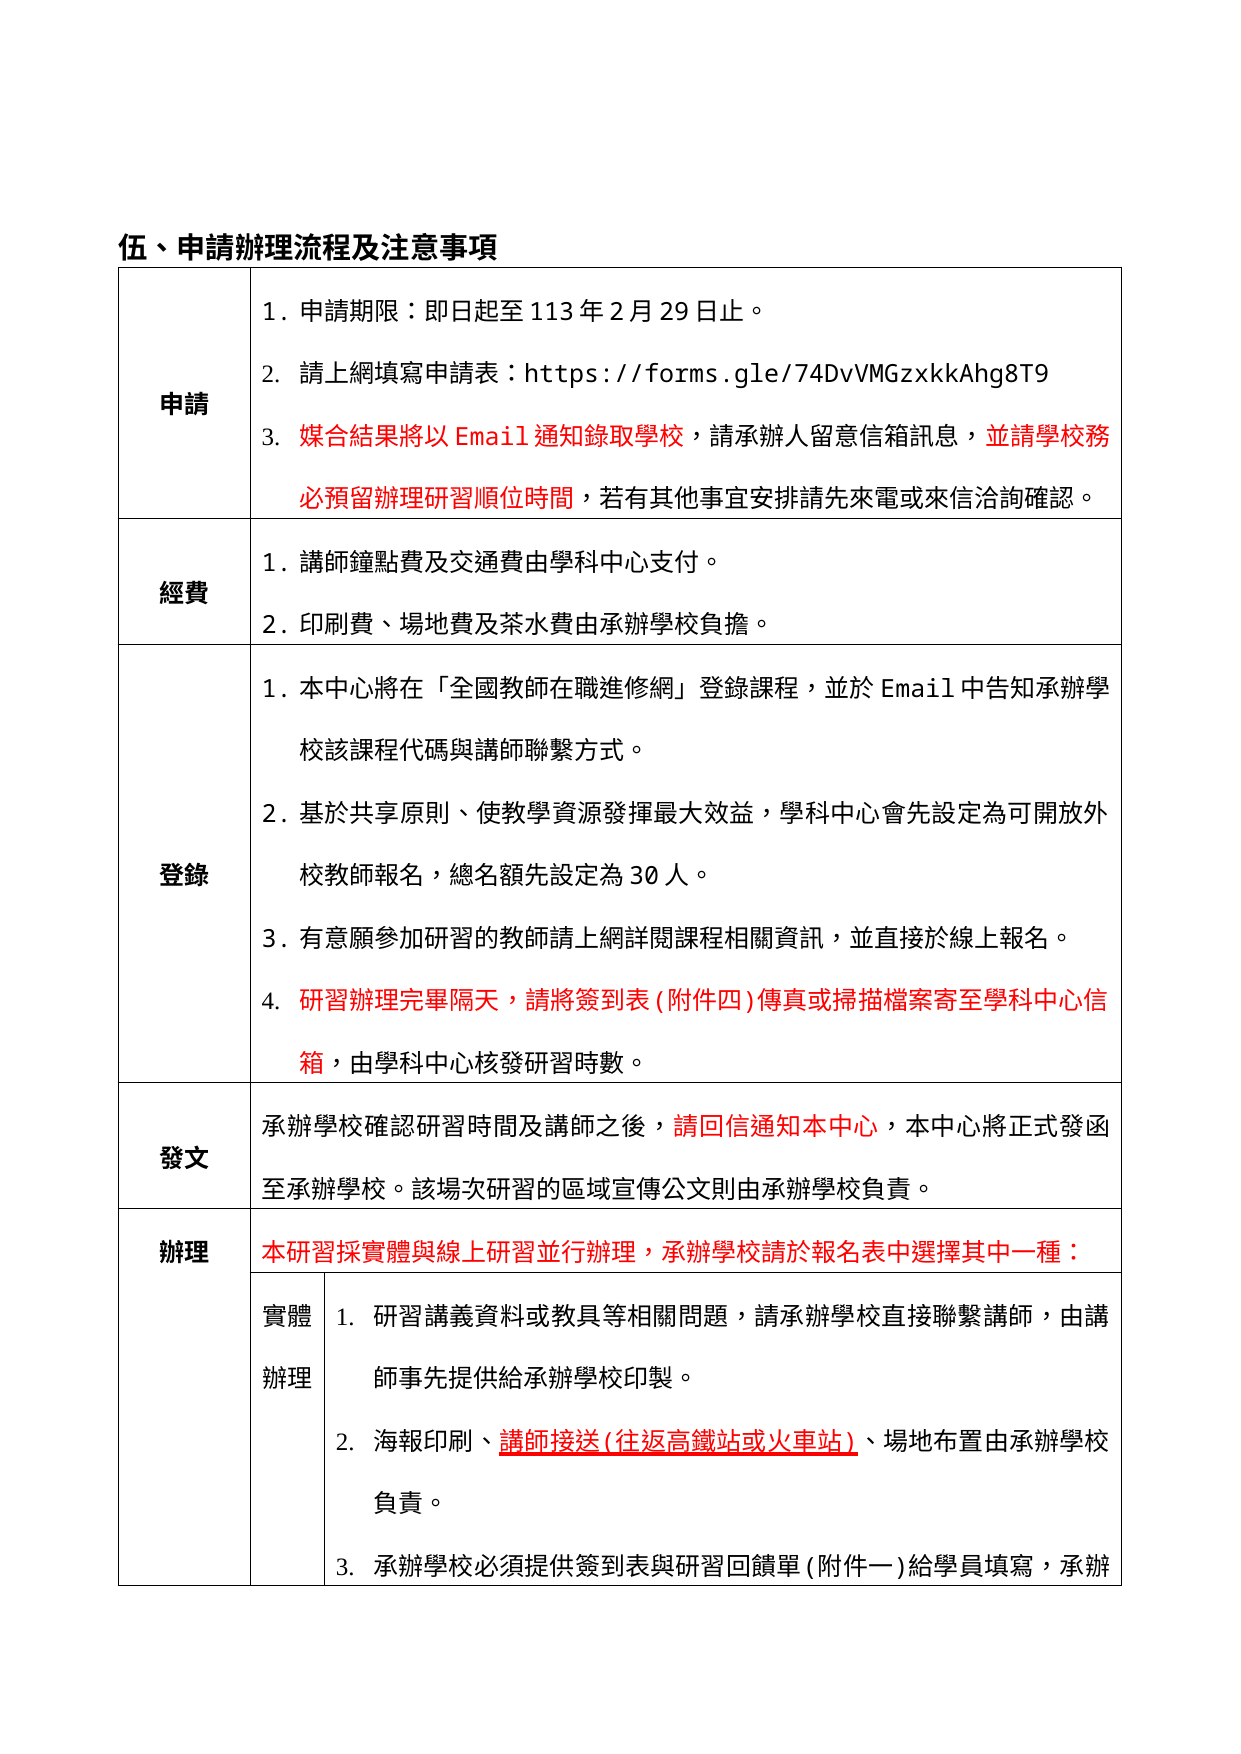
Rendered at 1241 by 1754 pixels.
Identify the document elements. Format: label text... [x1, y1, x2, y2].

table_cell 研習講義資料或教具等相關問題，請承辦學校直接聯繫講師，由講師事先提供給承辦學校印製。 海報印刷、講師接送(往返高鐵站或火車站)、場地布置由承辦學校負責。 承辦學校必須提供簽到表與研習回饋單(附件一)給學員填寫，承辦 [325, 1273, 1121, 1585]
table_cell 實體辦理 [251, 1273, 324, 1585]
table_cell 講師鐘點費及交通費由學科中心支付。 印刷費、場地費及茶水費由承辦學校負擔。 [251, 519, 1121, 644]
text 伍、申請辦理流程及注意事項 [118, 204, 1122, 267]
table_header 申請 [119, 268, 250, 518]
table_cell 經費 [119, 519, 250, 644]
table_cell 承辦學校確認研習時間及講師之後，請回信通知本中心，本中心將正式發函至承辦學校。該場次研習的區域宣傳公文則由承辦學校負責。 [251, 1083, 1121, 1208]
table_cell 發文 [119, 1083, 250, 1208]
table_cell 本研習採實體與線上研習並行辦理，承辦學校請於報名表中選擇其中一種： [251, 1209, 1121, 1272]
table_cell 登錄 [119, 645, 250, 1082]
table_header 申請期限：即日起至113年2月29日止。 請上網填寫申請表：https://forms.gle/74DvVMGzxkkAhg8T9 媒合結果將以Email通知錄取學校，請承辦人留意信箱訊息，並請學校務必預留辦理研習順位時間，若有其他事宜安排請先來電或來信洽詢確認。 [251, 268, 1121, 518]
table_cell 本中心將在「全國教師在職進修網」登錄課程，並於Email中告知承辦學校該課程代碼與講師聯繫方式。 基於共享原則、使教學資源發揮最大效益，學科中心會先設定為可開放外校教師報名，總名額先設定為30人。 有意願參加研習的教師請上網詳閱課程相關資訊，並直接於線上報名。 研習辦理完畢隔天，請將簽到表(附件四)傳真或掃描檔案寄至學科中心信箱，由學科中心核發研習時數。 [251, 645, 1121, 1082]
table_cell 辦理 [119, 1209, 250, 1585]
